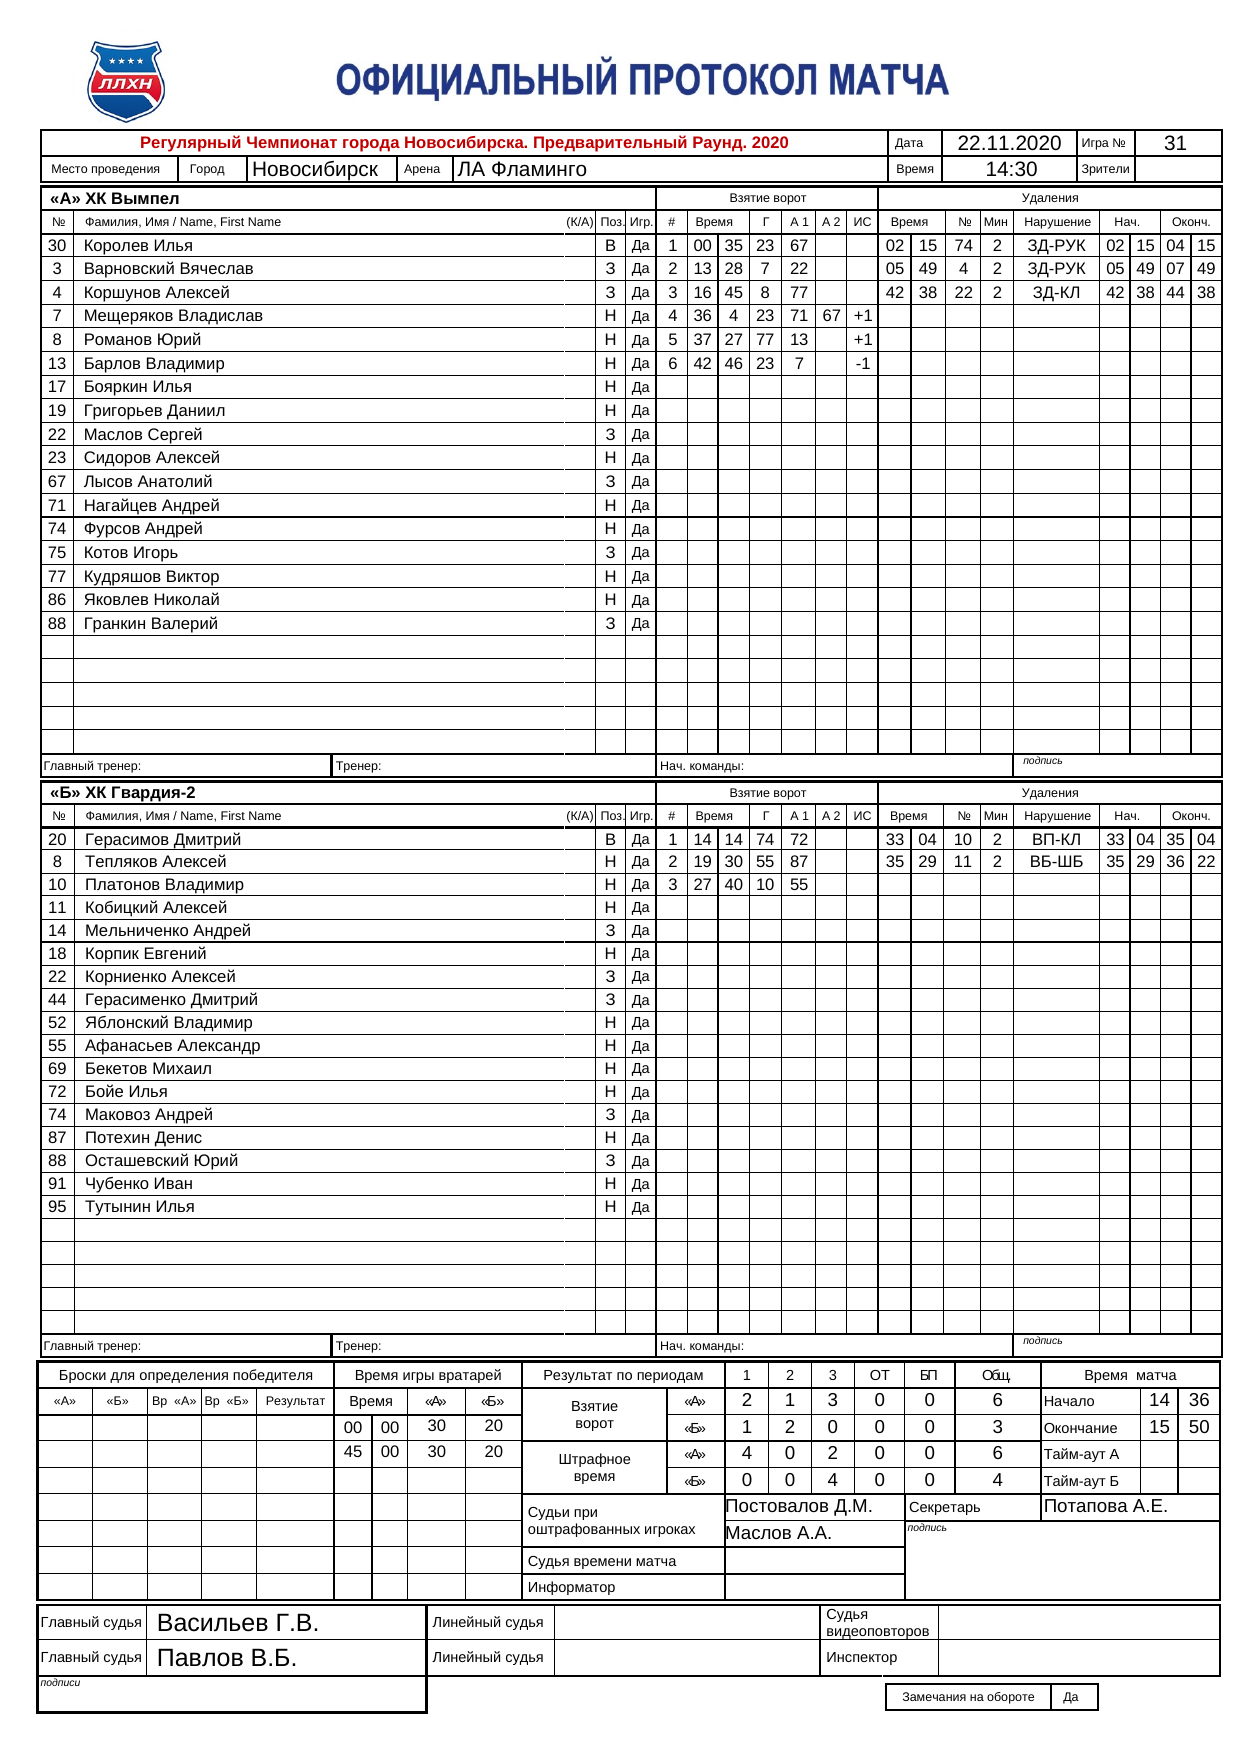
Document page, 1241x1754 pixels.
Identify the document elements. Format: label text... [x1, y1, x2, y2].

table_cell [1131, 305, 1160, 327]
table_cell [912, 1104, 943, 1126]
table_cell [1192, 352, 1221, 374]
table_cell +1 [847, 305, 877, 327]
table_cell Бекетов Михаил [75, 1058, 564, 1079]
table_cell [816, 541, 846, 564]
table_cell [93, 1521, 147, 1546]
table_cell [847, 1058, 877, 1079]
table_cell [816, 730, 846, 753]
table_cell [782, 423, 815, 445]
table_cell [719, 446, 749, 469]
table_cell [782, 1104, 815, 1126]
table_cell [565, 874, 595, 895]
table_cell [657, 966, 687, 987]
table_cell [719, 966, 749, 987]
table_cell Нач. [1100, 805, 1160, 826]
table_cell Маслов А.А. [726, 1521, 904, 1546]
table_cell [816, 659, 846, 682]
table_cell [719, 612, 749, 634]
table_cell [750, 730, 781, 753]
table_cell «А» [39, 1389, 92, 1413]
table_cell Новосибирск [248, 157, 396, 181]
table_cell [596, 1219, 625, 1241]
table_cell [688, 565, 717, 587]
table_cell [719, 1288, 749, 1310]
table_cell [335, 1547, 371, 1573]
table_cell [912, 1265, 943, 1287]
table_cell (К/А) [565, 211, 595, 233]
table_cell [1100, 1196, 1129, 1218]
table_cell 13 [42, 352, 73, 374]
table_cell Да [626, 612, 655, 634]
table_cell № [946, 211, 980, 233]
table_cell [1014, 1242, 1099, 1264]
table_cell Королев Илья [74, 235, 564, 256]
table_cell Н [596, 446, 625, 469]
table_cell [1131, 612, 1160, 634]
table_cell Да [626, 1196, 655, 1218]
table_cell [847, 874, 877, 895]
table_cell 15 [912, 235, 945, 256]
table_cell 69 [42, 1058, 74, 1079]
table_header ОТ [855, 1363, 904, 1387]
table_cell [879, 328, 910, 351]
table_cell Н [596, 399, 625, 422]
table_cell [75, 1219, 564, 1241]
table_cell [816, 1104, 846, 1126]
table_cell 22 [782, 257, 815, 280]
table_cell Вр «Б» [202, 1389, 256, 1413]
table_cell Маковоз Андрей [75, 1104, 564, 1126]
table_cell З [596, 470, 625, 493]
table_cell 3 [657, 874, 687, 895]
table_cell [1100, 565, 1129, 587]
table_cell [42, 659, 73, 682]
table_cell З [596, 423, 625, 445]
table_cell [1161, 943, 1190, 964]
table_cell [626, 636, 655, 658]
table_cell [74, 707, 564, 729]
table_cell [719, 1311, 749, 1333]
table_cell [257, 1547, 333, 1573]
table_cell [981, 1058, 1013, 1079]
table_cell [565, 1173, 595, 1195]
table_cell Да [626, 446, 655, 469]
table_cell [912, 376, 945, 398]
table_cell Вр «А» [148, 1389, 201, 1413]
table_cell [657, 518, 687, 540]
table_cell [879, 1196, 910, 1218]
table_cell [879, 565, 910, 587]
table_cell [879, 920, 910, 941]
table_cell [335, 1521, 371, 1546]
table_cell [912, 1035, 943, 1057]
table_cell [1100, 494, 1129, 516]
table_cell 71 [782, 305, 815, 327]
table_cell [750, 446, 781, 469]
table_cell [1161, 494, 1190, 516]
table_cell Штрафное время [523, 1442, 666, 1493]
table_cell [373, 1574, 407, 1599]
table_cell [1192, 328, 1221, 351]
table_cell [565, 1104, 595, 1126]
table_cell Н [596, 518, 625, 540]
table_cell [981, 541, 1013, 564]
table_cell [1014, 730, 1099, 753]
table_cell [816, 1173, 846, 1195]
table_cell [981, 683, 1013, 706]
table_cell [1192, 1173, 1221, 1195]
table_cell [565, 235, 595, 256]
table_cell [912, 636, 945, 658]
table_cell Н [596, 896, 625, 918]
table_cell [466, 1547, 521, 1573]
table_cell [946, 659, 980, 682]
table_cell [75, 1288, 564, 1310]
table_header Регулярный Чемпионат города Новосибирска. Предварительный Раунд. 2020 [42, 131, 887, 155]
table_cell [596, 636, 625, 658]
table_cell [565, 1242, 595, 1264]
table_cell [565, 730, 595, 753]
table_cell 00 [373, 1441, 407, 1467]
table_cell [912, 874, 943, 895]
table_cell Место проведения [42, 157, 177, 181]
table_cell [1100, 305, 1129, 327]
table_cell [1161, 588, 1190, 611]
table_cell 0 [905, 1415, 954, 1440]
table_cell [879, 1242, 910, 1264]
table_cell [944, 1242, 980, 1264]
table_cell [688, 1035, 717, 1057]
table_cell Да [626, 281, 655, 303]
table_cell [565, 305, 595, 327]
table_cell [565, 281, 595, 303]
table_cell Н [596, 588, 625, 611]
table_cell [1014, 874, 1099, 895]
table_cell [944, 1081, 980, 1103]
table_cell [912, 1219, 943, 1241]
table_cell Н [596, 850, 625, 872]
table_cell [1100, 328, 1129, 351]
table_cell [565, 423, 595, 445]
table_cell [1014, 943, 1099, 964]
table_cell 45 [335, 1441, 371, 1467]
table_cell [1100, 1012, 1129, 1033]
table_cell [750, 565, 781, 587]
table_cell [1100, 1265, 1129, 1287]
table_cell [1100, 588, 1129, 611]
table_header Удаления [879, 783, 1221, 803]
table_cell [1100, 730, 1129, 753]
table_cell [1192, 943, 1221, 964]
table_cell 27 [688, 874, 717, 895]
table_cell [782, 1150, 815, 1172]
table_cell [750, 943, 781, 964]
table_cell [750, 1150, 781, 1172]
table_cell Мин [981, 211, 1013, 233]
table_cell 0 [905, 1468, 954, 1493]
table_cell [466, 1521, 521, 1546]
table_cell Город [179, 157, 246, 181]
table_cell [657, 470, 687, 493]
table_cell Секретарь [906, 1495, 1040, 1520]
table_cell [816, 1127, 846, 1149]
table_cell [816, 966, 846, 987]
table_cell [939, 1640, 1219, 1675]
table_cell [719, 376, 749, 398]
table_cell Мещеряков Владислав [74, 305, 564, 327]
table_cell [719, 518, 749, 540]
table_cell [1192, 305, 1221, 327]
table_cell 10 [42, 874, 74, 895]
table_cell [1131, 565, 1160, 587]
table_cell [626, 659, 655, 682]
table_cell 4 [42, 281, 73, 303]
table_cell Н [596, 1127, 625, 1149]
table_cell [944, 1012, 980, 1033]
table_cell [981, 1035, 1013, 1057]
table_cell [1161, 874, 1190, 895]
table_header Броски для определения победителя [39, 1363, 333, 1387]
table_cell [688, 1104, 717, 1126]
table_cell [750, 1265, 781, 1287]
table_cell [750, 588, 781, 611]
table_cell [565, 588, 595, 611]
table_cell 04 [1161, 235, 1190, 256]
table_cell [1014, 305, 1099, 327]
table_cell [1014, 1127, 1099, 1149]
table_cell [657, 1150, 687, 1172]
table_cell [688, 1150, 717, 1172]
table_cell «Б» [668, 1468, 724, 1493]
table_cell [782, 494, 815, 516]
table_cell [688, 494, 717, 516]
table_cell [981, 1173, 1013, 1195]
table_cell 04 [1192, 829, 1221, 849]
table_cell Бояркин Илья [74, 376, 564, 398]
table_cell [981, 874, 1013, 895]
table_cell 6 [956, 1442, 1040, 1467]
table_header «А» ХК Вымпел [42, 188, 655, 209]
table_cell 35 [1100, 850, 1129, 872]
table_cell 3 [956, 1415, 1040, 1440]
table_cell [719, 1127, 749, 1149]
table_cell [879, 1058, 910, 1079]
table_cell [93, 1494, 147, 1520]
table_cell [912, 446, 945, 469]
table_cell [719, 541, 749, 564]
table_cell [1014, 1265, 1099, 1287]
table_cell 1 [726, 1415, 768, 1440]
table_cell Линейный судья [428, 1640, 554, 1675]
table_cell [879, 494, 910, 516]
table_cell [847, 850, 877, 872]
table_cell [879, 470, 910, 493]
table_cell 14:30 [943, 157, 1076, 181]
table_cell [657, 707, 687, 729]
table_cell [657, 588, 687, 611]
table_cell [1192, 494, 1221, 516]
table_cell Да [626, 1081, 655, 1103]
table_cell [847, 659, 877, 682]
table_cell [1131, 1150, 1160, 1172]
table_cell [750, 423, 781, 445]
table_cell [1100, 1242, 1129, 1264]
table_cell [816, 446, 846, 469]
table_cell [816, 850, 846, 872]
table_cell [596, 707, 625, 729]
table_cell [750, 399, 781, 422]
table_cell [847, 989, 877, 1011]
table_cell [596, 730, 625, 753]
table_cell [1014, 423, 1099, 445]
table_cell 4 [726, 1442, 768, 1467]
table_cell Лысов Анатолий [74, 470, 564, 493]
table_cell 88 [42, 612, 73, 634]
table_cell [1192, 707, 1221, 729]
table_cell [1161, 612, 1190, 634]
table_cell [750, 707, 781, 729]
table_cell [1014, 1150, 1099, 1172]
table_cell [879, 1150, 910, 1172]
table_cell [688, 683, 717, 706]
table_cell [657, 446, 687, 469]
table_cell З [596, 920, 625, 941]
table_cell [688, 636, 717, 658]
table_cell [565, 399, 595, 422]
table_cell [782, 943, 815, 964]
table_cell «А» [408, 1389, 465, 1413]
table_cell [1131, 328, 1160, 351]
table_cell [782, 612, 815, 634]
table_cell [688, 1058, 717, 1079]
table_cell [816, 235, 846, 256]
table_cell [912, 518, 945, 540]
table_cell подпись [1014, 1335, 1221, 1356]
table_cell [782, 1127, 815, 1149]
table_cell [657, 1265, 687, 1287]
table_cell [719, 896, 749, 918]
table_header Время матча [1042, 1363, 1219, 1387]
table_cell [750, 518, 781, 540]
table_cell Да [626, 541, 655, 564]
table_cell [596, 1311, 625, 1333]
table_cell Время [879, 805, 943, 826]
table_cell [719, 1058, 749, 1079]
table_cell [782, 707, 815, 729]
table_cell [1100, 518, 1129, 540]
table_cell Н [596, 1081, 625, 1103]
table_cell 00 [688, 235, 717, 256]
table_cell -1 [847, 352, 877, 374]
table_cell 2 [657, 257, 687, 280]
table_cell [688, 399, 717, 422]
table_cell 23 [750, 235, 781, 256]
table_cell 88 [42, 1150, 74, 1172]
table_cell [912, 541, 945, 564]
table_cell [816, 399, 846, 422]
table_cell А 2 [816, 211, 846, 233]
table_cell [1141, 1441, 1177, 1467]
table_cell [879, 1311, 910, 1333]
table_cell [719, 1173, 749, 1195]
table_cell Да [626, 1150, 655, 1172]
table_cell [565, 446, 595, 469]
table_cell № [944, 805, 980, 826]
table_cell [879, 1104, 910, 1126]
table_cell Судья видеоповторов [821, 1606, 938, 1639]
table_cell [847, 1035, 877, 1057]
table_cell Н [596, 1058, 625, 1079]
table_cell [1014, 541, 1099, 564]
table_cell 0 [905, 1389, 954, 1413]
table_cell 17 [42, 376, 73, 398]
table_header Взятие ворот [657, 188, 877, 209]
table_cell «А» [668, 1442, 724, 1467]
table_cell 7 [782, 352, 815, 374]
table_cell [1131, 518, 1160, 540]
table_cell 7 [750, 257, 781, 280]
table_cell [946, 730, 980, 753]
table_cell [1100, 1127, 1129, 1149]
table_cell [257, 1441, 333, 1467]
table_cell [1192, 1265, 1221, 1287]
table_cell Да [626, 235, 655, 256]
table_cell [1100, 1150, 1129, 1172]
table_cell Маслов Сергей [74, 423, 564, 445]
table_cell [257, 1468, 333, 1493]
table_cell [782, 1012, 815, 1033]
table_cell [1161, 730, 1190, 753]
table_cell Линейный судья [428, 1606, 554, 1639]
table_cell Котов Игорь [74, 541, 564, 564]
table_cell [565, 1058, 595, 1079]
table_cell [981, 328, 1013, 351]
table_cell [1100, 1219, 1129, 1241]
table_cell 67 [782, 235, 815, 256]
table_cell 2 [981, 281, 1013, 303]
table_cell [565, 470, 595, 493]
table_cell Постовалов Д.М. [726, 1495, 904, 1520]
table_cell [688, 470, 717, 493]
table_cell [688, 518, 717, 540]
table_cell [946, 352, 980, 374]
table_cell 0 [905, 1442, 954, 1467]
table_cell [912, 328, 945, 351]
table_cell [1100, 423, 1129, 445]
table_cell [626, 683, 655, 706]
table_cell Бойе Илья [75, 1081, 564, 1103]
table_cell [1014, 565, 1099, 587]
table_cell [1131, 470, 1160, 493]
table_cell [879, 966, 910, 987]
table_cell Информатор [523, 1575, 724, 1599]
table_cell [847, 1242, 877, 1264]
table_cell З [596, 281, 625, 303]
table_cell [946, 636, 980, 658]
table_cell [1100, 541, 1129, 564]
table_cell [657, 1311, 687, 1333]
table_cell Н [596, 1035, 625, 1057]
table_header Замечания на обороте [887, 1685, 1050, 1709]
table_cell Чубенко Иван [75, 1173, 564, 1195]
table_cell 3 [42, 257, 73, 280]
table_cell Да [626, 1173, 655, 1195]
table_cell [782, 659, 815, 682]
table_cell [1100, 1104, 1129, 1126]
table_cell [1161, 1265, 1190, 1287]
table_cell [981, 494, 1013, 516]
table_cell [719, 1012, 749, 1033]
table_cell [719, 1150, 749, 1172]
table_cell Да [626, 1127, 655, 1149]
table_cell [202, 1574, 256, 1599]
table_cell [39, 1494, 92, 1520]
table_cell Тайм-аут А [1042, 1441, 1140, 1467]
table_cell [1131, 989, 1160, 1011]
table_cell [1192, 1311, 1221, 1333]
table_cell [782, 376, 815, 398]
table_cell [626, 1265, 655, 1287]
table_cell [816, 1265, 846, 1287]
table_cell [883, 1677, 1220, 1681]
table_cell ЗД-РУК [1014, 257, 1099, 280]
table_cell [750, 966, 781, 987]
table_cell [1100, 636, 1129, 658]
table_cell [782, 399, 815, 422]
table_cell [879, 1127, 910, 1149]
table_cell 35 [719, 235, 749, 256]
table_header Время игры вратарей [335, 1363, 521, 1387]
table_cell Н [596, 874, 625, 895]
table_cell [879, 730, 910, 753]
table_cell 13 [688, 257, 717, 280]
table_cell [565, 989, 595, 1011]
table_header 22.11.2020 [943, 131, 1076, 155]
table_cell 0 [769, 1442, 811, 1467]
table_cell [750, 1242, 781, 1264]
table_cell [847, 1265, 877, 1287]
table_cell [1192, 683, 1221, 706]
table_cell [1192, 1127, 1221, 1149]
table_cell [373, 1547, 407, 1573]
table_cell [944, 1058, 980, 1079]
table_cell [847, 1081, 877, 1103]
table_cell [1014, 612, 1099, 634]
table_cell [657, 423, 687, 445]
table_cell 49 [1131, 257, 1160, 280]
table_cell [1161, 1081, 1190, 1103]
table_cell [1131, 1242, 1160, 1264]
table_cell [565, 896, 595, 918]
table_cell Да [626, 850, 655, 872]
table_cell [1192, 1058, 1221, 1079]
table_cell 49 [1192, 257, 1221, 280]
table_cell 04 [912, 829, 943, 849]
table_cell [1014, 1058, 1099, 1079]
table_cell [912, 1288, 943, 1310]
table_cell Н [596, 943, 625, 964]
table_cell [75, 1311, 564, 1333]
table_cell [42, 1288, 74, 1310]
table_cell [408, 1494, 465, 1520]
table_cell [688, 1265, 717, 1287]
table_cell 74 [42, 518, 73, 540]
table_cell [1131, 1196, 1160, 1218]
table_cell [1161, 1150, 1190, 1172]
table_cell [719, 1265, 749, 1287]
table_cell З [596, 257, 625, 280]
table_cell 36 [1179, 1389, 1219, 1413]
table_cell [657, 1058, 687, 1079]
table_cell [719, 943, 749, 964]
table_cell [847, 1288, 877, 1310]
table_cell [1014, 470, 1099, 493]
table_cell 1 [769, 1389, 811, 1413]
table_cell [1131, 1219, 1160, 1241]
table_cell [946, 446, 980, 469]
table_cell [879, 683, 910, 706]
table_cell [596, 1242, 625, 1264]
table_cell [750, 920, 781, 941]
table_cell Яковлев Николай [74, 588, 564, 611]
table_cell [750, 1104, 781, 1126]
table_cell 11 [42, 896, 74, 918]
table_cell [565, 1219, 595, 1241]
table_cell 2 [981, 829, 1013, 849]
table_cell Осташевский Юрий [75, 1150, 564, 1172]
table_cell [981, 352, 1013, 374]
table_cell [1161, 966, 1190, 987]
table_cell [42, 683, 73, 706]
table_cell Взятие ворот [523, 1389, 666, 1440]
table_cell [879, 588, 910, 611]
table_cell [1131, 730, 1160, 753]
table_cell [657, 896, 687, 918]
table_cell [626, 1219, 655, 1241]
table_cell 13 [782, 328, 815, 351]
table_cell 46 [719, 352, 749, 374]
table_cell [981, 1012, 1013, 1033]
table_cell [1131, 494, 1160, 516]
table_cell [1014, 707, 1099, 729]
table_cell [719, 707, 749, 729]
table_cell [688, 896, 717, 918]
table_cell Фамилия, Имя / Name, First Name [75, 805, 565, 826]
table_cell Да [626, 423, 655, 445]
table_cell [93, 1547, 147, 1573]
table_cell № [42, 211, 73, 233]
table_cell [879, 1012, 910, 1033]
table_cell [565, 1265, 595, 1287]
table_cell Н [596, 1173, 625, 1195]
table_cell Тепляков Алексей [75, 850, 564, 872]
table_cell ВП-КЛ [1014, 829, 1099, 849]
table_cell [42, 707, 73, 729]
table_cell [1014, 352, 1099, 374]
table_cell 23 [750, 352, 781, 374]
table_cell [1192, 920, 1221, 941]
table_cell [565, 1081, 595, 1103]
table_cell [42, 636, 73, 658]
table_cell [750, 1288, 781, 1310]
table_cell [944, 1219, 980, 1241]
table_cell [782, 1265, 815, 1287]
table_cell [1192, 1219, 1221, 1241]
table_cell [944, 896, 980, 918]
table_cell [782, 446, 815, 469]
table_cell 23 [42, 446, 73, 469]
table_cell [750, 989, 781, 1011]
table_cell [1131, 896, 1160, 918]
table_cell [719, 1219, 749, 1241]
table_cell [847, 235, 877, 256]
table_cell [657, 1127, 687, 1149]
table_cell ЛА Фламинго [454, 157, 887, 181]
table_cell [408, 1574, 465, 1599]
table_cell № [42, 805, 74, 826]
table_cell [879, 1173, 910, 1195]
table_cell [816, 565, 846, 587]
table_cell [750, 1127, 781, 1149]
table_cell [1014, 1173, 1099, 1195]
table_cell [1192, 565, 1221, 587]
table_cell [981, 1081, 1013, 1103]
table_cell [726, 1548, 904, 1573]
table_cell [946, 588, 980, 611]
table_cell [946, 399, 980, 422]
table_cell 30 [719, 850, 749, 872]
table_cell [1131, 588, 1160, 611]
table_cell [981, 636, 1013, 658]
table_cell 2 [769, 1415, 811, 1440]
table_cell [944, 1173, 980, 1195]
table_cell [782, 1196, 815, 1218]
table_cell [1161, 352, 1190, 374]
table_cell [373, 1494, 407, 1520]
table_cell Нач. команды: [657, 755, 1012, 776]
table_cell [946, 376, 980, 398]
table_cell З [596, 1104, 625, 1126]
table_cell [1131, 636, 1160, 658]
table_cell # [657, 211, 687, 233]
table_cell [657, 1173, 687, 1195]
table_cell 71 [42, 494, 73, 516]
table_cell 04 [1131, 829, 1160, 849]
table_cell [981, 1196, 1013, 1218]
table_cell [148, 1416, 201, 1440]
table_cell «А» [668, 1389, 724, 1413]
table_cell [946, 565, 980, 587]
table_cell [981, 989, 1013, 1011]
table_cell Главный тренер: [42, 755, 330, 776]
table_cell [946, 518, 980, 540]
table_cell [946, 494, 980, 516]
table_cell 30 [408, 1416, 465, 1440]
table_cell [1192, 470, 1221, 493]
table_cell [816, 1150, 846, 1172]
table_cell [847, 636, 877, 658]
table_cell Барлов Владимир [74, 352, 564, 374]
table_cell [1100, 966, 1129, 987]
table_cell [981, 470, 1013, 493]
table_cell 35 [879, 850, 910, 872]
table_cell [657, 989, 687, 1011]
table_cell 42 [688, 352, 717, 374]
table_cell [912, 943, 943, 964]
table_cell [688, 1288, 717, 1310]
table_cell [944, 874, 980, 895]
table_cell [1161, 1196, 1190, 1218]
table_cell Да [626, 1012, 655, 1033]
table_cell [408, 1547, 465, 1573]
table_cell [946, 707, 980, 729]
table_cell Герасименко Дмитрий [75, 989, 564, 1011]
table_cell [847, 1104, 877, 1126]
table_cell [626, 707, 655, 729]
table_cell Тайм-аут Б [1042, 1468, 1140, 1493]
table_cell 00 [335, 1416, 371, 1440]
table_cell [847, 588, 877, 611]
table_cell 27 [719, 328, 749, 351]
table_cell [1131, 683, 1160, 706]
table_cell 2 [812, 1442, 854, 1467]
table_cell [946, 683, 980, 706]
table_cell [1131, 1265, 1160, 1287]
table_cell З [596, 989, 625, 1011]
table_cell [1014, 659, 1099, 682]
table_cell [1014, 1219, 1099, 1241]
table_cell [39, 1521, 92, 1546]
table_cell [688, 989, 717, 1011]
table_cell 2 [657, 850, 687, 872]
table_cell Время [688, 805, 749, 826]
table_cell Нарушение [1014, 805, 1099, 826]
table_cell 5 [657, 328, 687, 351]
table_cell [816, 1035, 846, 1057]
table_cell [657, 1196, 687, 1218]
table_cell Да [626, 565, 655, 587]
table_cell [750, 1035, 781, 1057]
table_cell Да [626, 257, 655, 280]
table_cell [750, 1081, 781, 1103]
table_cell [750, 683, 781, 706]
table_cell З [596, 966, 625, 987]
table_cell [750, 1058, 781, 1079]
table_cell 40 [719, 874, 749, 895]
table_cell [688, 1012, 717, 1033]
table_cell [912, 494, 945, 516]
table_cell [74, 683, 564, 706]
table_cell 29 [912, 850, 943, 872]
table_cell Варновский Вячеслав [74, 257, 564, 280]
table_cell [565, 565, 595, 587]
table_cell [1161, 541, 1190, 564]
table_cell 91 [42, 1173, 74, 1195]
table_cell [1131, 943, 1160, 964]
table_cell [1131, 352, 1160, 374]
table_cell [912, 399, 945, 422]
table_cell [1100, 470, 1129, 493]
table_cell [1100, 612, 1129, 634]
table_cell [879, 352, 910, 374]
table_cell [688, 707, 717, 729]
table_cell [750, 896, 781, 918]
table_cell [1161, 659, 1190, 682]
table_cell [1014, 446, 1099, 469]
table_cell Да [626, 966, 655, 987]
table_cell 14 [688, 829, 717, 849]
table_cell 33 [879, 829, 910, 849]
table_cell [719, 920, 749, 941]
table_cell 1 [657, 235, 687, 256]
table_cell Герасимов Дмитрий [75, 829, 564, 849]
table_cell [657, 494, 687, 516]
table_cell [847, 1150, 877, 1172]
table_cell [1131, 1104, 1160, 1126]
table_cell [42, 1311, 74, 1333]
table_cell [39, 1547, 92, 1573]
table_cell [750, 1311, 781, 1333]
table_cell Нач. команды: [657, 1335, 1012, 1356]
table_cell [1014, 966, 1099, 987]
table_cell Н [596, 352, 625, 374]
table_cell [981, 399, 1013, 422]
table_cell [847, 1173, 877, 1195]
table_cell [879, 636, 910, 658]
table_cell [847, 1012, 877, 1033]
table_cell 35 [1161, 829, 1190, 849]
table_cell [847, 257, 877, 280]
table_cell 77 [782, 281, 815, 303]
table_cell [1100, 683, 1129, 706]
table_cell [1192, 612, 1221, 634]
table_cell 36 [688, 305, 717, 327]
table_cell Н [596, 328, 625, 351]
table_cell Г [750, 211, 781, 233]
table_cell Да [626, 943, 655, 964]
table_cell З [596, 1150, 625, 1172]
table_cell [981, 1288, 1013, 1310]
table_cell 45 [719, 281, 749, 303]
table_cell Н [596, 1196, 625, 1218]
table_cell Нарушение [1014, 211, 1099, 233]
table_cell [1100, 874, 1129, 895]
table_cell Главный судья [39, 1640, 146, 1675]
table_cell [1131, 446, 1160, 469]
table_cell [912, 352, 945, 374]
table_cell 30 [42, 235, 73, 256]
table_cell [1014, 1196, 1099, 1218]
table_cell [688, 1127, 717, 1149]
table_cell [912, 565, 945, 587]
table_cell [657, 399, 687, 422]
table_cell [912, 966, 943, 987]
table_cell [782, 989, 815, 1011]
table_cell [981, 659, 1013, 682]
table_cell [750, 1196, 781, 1218]
table_cell [816, 518, 846, 540]
table_cell Главный тренер: [42, 1335, 330, 1356]
table_cell [657, 612, 687, 634]
table_cell Да [626, 376, 655, 398]
table_cell Мельниченко Андрей [75, 920, 564, 941]
table_header Удаления [879, 188, 1221, 209]
table_cell [565, 612, 595, 634]
table_cell [782, 588, 815, 611]
table_cell [816, 829, 846, 849]
table_cell [719, 636, 749, 658]
table_cell [816, 636, 846, 658]
table_cell [719, 423, 749, 445]
table_cell [719, 494, 749, 516]
table_cell [1100, 659, 1129, 682]
table_cell [912, 1173, 943, 1195]
table_cell [944, 1288, 980, 1310]
table_cell [1192, 376, 1221, 398]
table_cell 0 [812, 1415, 854, 1440]
table_cell [981, 1219, 1013, 1241]
table_cell [565, 494, 595, 516]
table_cell Кобицкий Алексей [75, 896, 564, 918]
table_cell [626, 730, 655, 753]
table_cell [202, 1494, 256, 1520]
table_cell [912, 470, 945, 493]
table_cell [428, 1677, 882, 1711]
table_cell [944, 920, 980, 941]
table_cell Инспектор [821, 1640, 938, 1675]
table_cell [912, 659, 945, 682]
table_cell [1161, 305, 1190, 327]
table_cell [657, 1035, 687, 1057]
table_cell подпись [1014, 755, 1221, 776]
table_cell Тутынин Илья [75, 1196, 564, 1218]
table_cell [879, 707, 910, 729]
table_cell Зрители [1078, 157, 1134, 181]
table_cell 22 [42, 423, 73, 445]
table_cell Время [335, 1389, 407, 1413]
table_cell [1131, 423, 1160, 445]
table_cell 38 [1192, 281, 1221, 303]
table_cell Тренер: [333, 1335, 655, 1356]
table_cell [565, 1012, 595, 1033]
table_cell [816, 470, 846, 493]
table_cell [816, 1196, 846, 1218]
table_cell Григорьев Даниил [74, 399, 564, 422]
table_cell [202, 1547, 256, 1573]
table_cell [555, 1640, 819, 1675]
table_cell [466, 1468, 521, 1493]
table_cell [565, 1127, 595, 1149]
table_cell [912, 989, 943, 1011]
table_cell [719, 1196, 749, 1218]
table_cell [816, 1288, 846, 1310]
table_cell [981, 1265, 1013, 1287]
table_cell [944, 1127, 980, 1149]
table_cell 72 [782, 829, 815, 849]
table_cell [1161, 683, 1190, 706]
table_cell [1131, 1173, 1160, 1195]
table_cell [719, 989, 749, 1011]
table_cell [912, 1058, 943, 1079]
table_cell [847, 1127, 877, 1149]
table_cell [75, 1242, 564, 1264]
table_cell [657, 659, 687, 682]
table_cell [1131, 376, 1160, 398]
table_cell [981, 707, 1013, 729]
table_cell [782, 966, 815, 987]
table_cell [1161, 1104, 1190, 1126]
table_cell Игр. [626, 805, 655, 826]
table_cell 50 [1179, 1415, 1219, 1440]
table_cell [981, 565, 1013, 587]
table_cell [1161, 1012, 1190, 1033]
table_cell [1161, 1288, 1190, 1310]
table_cell [782, 1081, 815, 1103]
table_cell [1179, 1441, 1219, 1467]
table_cell 20 [466, 1441, 521, 1467]
table_cell 87 [782, 850, 815, 872]
table_cell [688, 1242, 717, 1264]
table_cell [688, 1081, 717, 1103]
table_cell [1192, 1242, 1221, 1264]
table_cell 15 [1141, 1415, 1177, 1440]
table_cell [719, 470, 749, 493]
table_cell Да [626, 305, 655, 327]
table_cell Н [596, 494, 625, 516]
table_cell [912, 1311, 943, 1333]
table_cell Да [626, 518, 655, 540]
table_cell 15 [1131, 235, 1160, 256]
table_cell [847, 829, 877, 849]
table_cell [565, 636, 595, 658]
table_cell [847, 281, 877, 303]
table_cell [939, 1606, 1219, 1639]
table_cell [688, 1173, 717, 1195]
table_cell [750, 612, 781, 634]
table_cell [1014, 1104, 1099, 1126]
table_cell [847, 1219, 877, 1241]
table_cell 20 [466, 1416, 521, 1440]
table_cell [782, 1311, 815, 1333]
table_cell [657, 920, 687, 941]
table_cell [719, 1104, 749, 1126]
table_cell «Б» [668, 1415, 724, 1440]
table_cell 28 [719, 257, 749, 280]
table_cell [879, 446, 910, 469]
table_cell 14 [719, 829, 749, 849]
table_cell 55 [42, 1035, 74, 1057]
table_cell [1161, 376, 1190, 398]
table_cell [726, 1575, 904, 1599]
table_cell [981, 588, 1013, 611]
table_cell [657, 1288, 687, 1310]
table_cell [1100, 446, 1129, 469]
table_header Взятие ворот [657, 783, 877, 803]
table_cell 2 [981, 257, 1013, 280]
table_cell [565, 943, 595, 964]
table_cell [912, 896, 943, 918]
table_cell 74 [42, 1104, 74, 1126]
table_cell [408, 1468, 465, 1493]
table_cell [657, 1104, 687, 1126]
table_cell [782, 565, 815, 587]
table_cell [93, 1416, 147, 1440]
table_cell [946, 470, 980, 493]
table_cell 30 [408, 1441, 465, 1467]
table_cell 38 [1131, 281, 1160, 303]
table_cell 86 [42, 588, 73, 611]
table_header БП [905, 1363, 954, 1387]
table_cell [750, 470, 781, 493]
table_cell [1161, 1311, 1190, 1333]
table_cell [408, 1521, 465, 1546]
table_cell [1161, 1127, 1190, 1149]
table_cell [1192, 588, 1221, 611]
table_cell [565, 1196, 595, 1218]
table_cell Да [626, 829, 655, 849]
table_cell [981, 1104, 1013, 1126]
table_cell [782, 920, 815, 941]
table_cell Афанасьев Александр [75, 1035, 564, 1057]
table_cell [879, 874, 910, 895]
table_cell [1100, 352, 1129, 374]
table_cell [688, 1219, 717, 1241]
table_cell [1192, 896, 1221, 918]
table_cell [1161, 1219, 1190, 1241]
table_cell [1131, 1081, 1160, 1103]
table_cell Потапова А.Е. [1042, 1495, 1219, 1520]
table_cell [596, 659, 625, 682]
table_cell [946, 328, 980, 351]
table_cell [847, 920, 877, 941]
table_cell [1131, 966, 1160, 987]
table_cell [202, 1521, 256, 1546]
table_cell [1100, 943, 1129, 964]
table_cell 14 [42, 920, 74, 941]
table_cell А 1 [782, 805, 815, 826]
table_cell [1100, 399, 1129, 422]
table_cell [1161, 1173, 1190, 1195]
table_cell [688, 376, 717, 398]
table_cell [816, 683, 846, 706]
table_cell [782, 1288, 815, 1310]
table_cell Да [626, 494, 655, 516]
table_cell 07 [1161, 257, 1190, 280]
table_cell [148, 1547, 201, 1573]
table_cell [1141, 1468, 1177, 1493]
table_cell [688, 920, 717, 941]
table_cell [847, 943, 877, 964]
table_cell [879, 399, 910, 422]
table_cell Платонов Владимир [75, 874, 564, 895]
table_cell [1161, 989, 1190, 1011]
table_cell Арена [398, 157, 452, 181]
table_cell [816, 874, 846, 895]
table_cell [373, 1521, 407, 1546]
table_cell [1161, 446, 1190, 469]
table_cell [782, 1219, 815, 1241]
table_cell [1161, 1242, 1190, 1264]
table_cell [565, 1288, 595, 1310]
table_cell Судьи при оштрафованных игроках [523, 1495, 724, 1546]
table_cell [688, 446, 717, 469]
table_cell [657, 1012, 687, 1033]
table_cell 18 [42, 943, 74, 964]
table_cell [1014, 518, 1099, 540]
table_cell [555, 1606, 819, 1639]
table_cell [847, 565, 877, 587]
table_cell [1131, 1311, 1160, 1333]
table_cell [1100, 896, 1129, 918]
table_cell [879, 1219, 910, 1241]
table_cell [335, 1468, 371, 1493]
table_cell [1192, 518, 1221, 540]
table_cell [750, 636, 781, 658]
table_cell [719, 399, 749, 422]
table_cell [1014, 1311, 1099, 1333]
table_cell [1161, 1035, 1190, 1057]
table_cell 38 [912, 281, 945, 303]
table_cell [1014, 1081, 1099, 1103]
table_cell [1192, 1196, 1221, 1218]
table_cell [1131, 874, 1160, 895]
table_cell [688, 659, 717, 682]
table_cell [912, 1242, 943, 1264]
table_cell [466, 1494, 521, 1520]
table_cell [688, 1311, 717, 1333]
table_cell [847, 376, 877, 398]
table_cell [816, 896, 846, 918]
table_cell Н [596, 376, 625, 398]
table_cell [74, 636, 564, 658]
table_cell 52 [42, 1012, 74, 1033]
table_cell [946, 612, 980, 634]
table_cell 05 [879, 257, 910, 280]
table_cell 19 [688, 850, 717, 872]
table_cell В [596, 235, 625, 256]
table_cell [981, 1311, 1013, 1333]
table_cell [202, 1416, 256, 1440]
table_cell [39, 1416, 92, 1440]
table_cell 95 [42, 1196, 74, 1218]
table_cell [912, 305, 945, 327]
table_cell 02 [879, 235, 910, 256]
table_cell [879, 541, 910, 564]
table_cell З [596, 541, 625, 564]
table_cell [1192, 1104, 1221, 1126]
table_cell Нагайцев Андрей [74, 494, 564, 516]
table_cell [1131, 1127, 1160, 1149]
table_cell [879, 989, 910, 1011]
table_cell 7 [42, 305, 73, 327]
table_cell Да [626, 896, 655, 918]
table_cell [981, 612, 1013, 634]
table_cell [912, 730, 945, 753]
table_cell 20 [42, 829, 74, 849]
table_header «Б» ХК Гвардия-2 [42, 783, 655, 803]
table_cell [847, 707, 877, 729]
table_cell [1100, 1288, 1129, 1310]
table_cell [1161, 636, 1190, 658]
table_cell З [596, 612, 625, 634]
table_cell 15 [1192, 235, 1221, 256]
picture [5, 28, 1179, 129]
table_cell [750, 541, 781, 564]
table_cell 67 [816, 305, 846, 327]
table_cell Корниенко Алексей [75, 966, 564, 987]
table_cell 77 [750, 328, 781, 351]
table_cell [782, 1035, 815, 1057]
table_cell 74 [750, 829, 781, 849]
table_cell Нач. [1100, 211, 1160, 233]
table_cell [981, 423, 1013, 445]
table_cell [565, 352, 595, 374]
table_cell [565, 541, 595, 564]
table_cell [981, 920, 1013, 941]
table_cell [944, 943, 980, 964]
table_cell 55 [782, 874, 815, 895]
table_cell [1161, 518, 1190, 540]
table_cell [1161, 896, 1190, 918]
table_cell [847, 896, 877, 918]
table_cell [847, 612, 877, 634]
table_cell 2 [981, 850, 1013, 872]
table_cell 22 [1192, 850, 1221, 872]
table_cell Результат [257, 1389, 333, 1413]
table_cell [981, 1150, 1013, 1172]
table_cell 05 [1100, 257, 1129, 280]
table_cell 16 [688, 281, 717, 303]
table_cell 0 [855, 1442, 904, 1467]
table_cell 10 [944, 829, 980, 849]
table_cell [719, 565, 749, 587]
table_cell Сидоров Алексей [74, 446, 564, 469]
table_cell [42, 1242, 74, 1264]
table_cell ИС [847, 805, 877, 826]
table_cell 8 [42, 850, 74, 872]
table_cell [42, 730, 73, 753]
table_cell [1100, 1058, 1129, 1079]
table_cell [719, 588, 749, 611]
table_cell Время [688, 211, 749, 233]
table_cell [1100, 1081, 1129, 1103]
table_cell [1161, 707, 1190, 729]
table_cell [565, 1035, 595, 1057]
table_cell Павлов В.Б. [147, 1640, 425, 1675]
table_cell [657, 683, 687, 706]
table_cell [1192, 1035, 1221, 1057]
table_cell [565, 707, 595, 729]
table_cell 3 [657, 281, 687, 303]
table_cell Главный судья [39, 1606, 146, 1639]
table_cell [1014, 588, 1099, 611]
table_cell [657, 1219, 687, 1241]
table_cell [74, 659, 564, 682]
table_cell [981, 1242, 1013, 1264]
table_cell 23 [750, 305, 781, 327]
table_cell [782, 518, 815, 540]
table_cell [879, 1035, 910, 1057]
table_cell [1192, 989, 1221, 1011]
table_cell 49 [912, 257, 945, 280]
table_cell [981, 943, 1013, 964]
table_cell [257, 1416, 333, 1440]
table_cell [1014, 920, 1099, 941]
table_cell [1131, 399, 1160, 422]
table_cell [1192, 1288, 1221, 1310]
table_cell [879, 659, 910, 682]
table_cell [912, 683, 945, 706]
table_header 2 [769, 1363, 811, 1387]
table_cell 75 [42, 541, 73, 564]
table_cell [719, 1081, 749, 1103]
table_cell [719, 730, 749, 753]
table_cell [1161, 920, 1190, 941]
table_cell [657, 1242, 687, 1264]
table_cell [782, 636, 815, 658]
table_cell 6 [956, 1389, 1040, 1413]
table_cell [1131, 659, 1160, 682]
table_cell Мин [981, 805, 1013, 826]
table_cell [42, 1219, 74, 1241]
table_cell [879, 305, 910, 327]
table_cell [626, 1288, 655, 1310]
table_cell [847, 1196, 877, 1218]
table_cell [1161, 565, 1190, 587]
table_cell Оконч. [1161, 211, 1221, 233]
table_cell 4 [719, 305, 749, 327]
table_cell 74 [946, 235, 980, 256]
table_cell Начало [1042, 1389, 1140, 1413]
table_cell Да [626, 352, 655, 374]
table_cell [879, 896, 910, 918]
table_cell Кудряшов Виктор [74, 565, 564, 587]
table_cell [946, 541, 980, 564]
table_cell [148, 1441, 201, 1467]
table_cell Гранкин Валерий [74, 612, 564, 634]
table_cell Да [626, 874, 655, 895]
table_cell 2 [981, 235, 1013, 256]
table_cell [202, 1441, 256, 1467]
table_cell Время [879, 211, 945, 233]
table_cell [657, 376, 687, 398]
table_cell [782, 896, 815, 918]
table_cell [879, 1081, 910, 1103]
table_cell [750, 376, 781, 398]
table_cell 87 [42, 1127, 74, 1149]
table_cell А 2 [816, 805, 846, 826]
table_cell [912, 588, 945, 611]
table_cell Потехин Денис [75, 1127, 564, 1149]
table_cell [879, 423, 910, 445]
table_header Результат по периодам [523, 1363, 724, 1387]
table_cell [750, 494, 781, 516]
table_cell [1161, 399, 1190, 422]
table_cell [816, 588, 846, 611]
table_cell [912, 1081, 943, 1103]
table_cell [879, 1288, 910, 1310]
table_cell [1100, 707, 1129, 729]
table_cell [816, 423, 846, 445]
table_cell 8 [42, 328, 73, 351]
table_cell 4 [812, 1468, 854, 1493]
table_cell [816, 1012, 846, 1033]
table_cell [944, 989, 980, 1011]
table_cell [981, 896, 1013, 918]
table_cell «Б » [466, 1389, 521, 1413]
table_cell [944, 1150, 980, 1172]
table_cell 00 [373, 1416, 407, 1440]
table_cell [565, 328, 595, 351]
table_cell [565, 920, 595, 941]
table_cell Игр. [626, 211, 655, 233]
table_cell 37 [688, 328, 717, 351]
table_cell [565, 518, 595, 540]
table_cell [1014, 989, 1099, 1011]
table_cell 42 [879, 281, 910, 303]
table_cell 44 [1161, 281, 1190, 303]
table_cell [981, 730, 1013, 753]
table_cell 42 [1100, 281, 1129, 303]
table_cell [782, 470, 815, 493]
table_cell [944, 1196, 980, 1218]
table_cell [257, 1574, 333, 1599]
table_cell [148, 1521, 201, 1546]
table_cell (К/А) [565, 805, 595, 826]
table_cell [847, 446, 877, 469]
table_cell 10 [750, 874, 781, 895]
table_cell [1131, 707, 1160, 729]
table_cell Коршунов Алексей [74, 281, 564, 303]
table_cell Поз. [596, 211, 625, 233]
table_cell 0 [769, 1468, 811, 1493]
table_cell 22 [42, 966, 74, 987]
table_cell [1014, 399, 1099, 422]
table_cell [816, 352, 846, 374]
table_cell [565, 1311, 595, 1333]
table_cell [1192, 446, 1221, 469]
table_cell [816, 257, 846, 280]
table_cell Время [889, 157, 941, 181]
table_cell [565, 376, 595, 398]
table_cell [1192, 966, 1221, 987]
table_cell 3 [812, 1389, 854, 1413]
table_cell [1192, 874, 1221, 895]
table_cell [816, 328, 846, 351]
table_cell [816, 1058, 846, 1079]
table_cell [782, 683, 815, 706]
table_cell [847, 518, 877, 540]
table_cell Корпик Евгений [75, 943, 564, 964]
table_cell [946, 305, 980, 327]
table_cell [565, 966, 595, 987]
table_cell [879, 1265, 910, 1287]
table_cell [944, 1311, 980, 1333]
table_cell подписи [39, 1677, 425, 1711]
table_cell [719, 683, 749, 706]
table_cell [816, 281, 846, 303]
table_cell Да [626, 1035, 655, 1057]
table_cell [688, 588, 717, 611]
table_cell [1014, 1288, 1099, 1310]
table_cell # [657, 805, 687, 826]
table_cell [1100, 1035, 1129, 1057]
table_cell Судья времени матча [523, 1548, 724, 1573]
table_cell 22 [946, 281, 980, 303]
table_cell [1014, 494, 1099, 516]
table_cell 67 [42, 470, 73, 493]
table_cell [93, 1441, 147, 1467]
table_cell [335, 1574, 371, 1599]
table_cell [202, 1468, 256, 1493]
table_cell 1 [657, 829, 687, 849]
table_cell [1014, 896, 1099, 918]
table_cell [944, 966, 980, 987]
table_cell 14 [1141, 1389, 1177, 1413]
table_cell [847, 541, 877, 564]
table_cell 4 [946, 257, 980, 280]
table_cell [1161, 1058, 1190, 1079]
table_cell [93, 1468, 147, 1493]
table_cell [148, 1468, 201, 1493]
table_cell [1192, 1012, 1221, 1033]
table_cell Да [626, 588, 655, 611]
table_cell А 1 [782, 211, 815, 233]
table_cell [816, 920, 846, 941]
table_cell Да [626, 989, 655, 1011]
table_cell [74, 730, 564, 753]
table_cell Романов Юрий [74, 328, 564, 351]
table_cell Окончание [1042, 1415, 1140, 1440]
table_cell [657, 1081, 687, 1103]
table_cell 0 [855, 1389, 904, 1413]
table_cell [782, 1242, 815, 1264]
table_cell Да [626, 399, 655, 422]
table_cell [257, 1494, 333, 1520]
table_cell Васильев Г.В. [147, 1606, 425, 1639]
table_cell 0 [855, 1468, 904, 1493]
table_cell Тренер: [333, 755, 655, 776]
table_cell [1131, 920, 1160, 941]
table_header 31 [1136, 131, 1221, 155]
table_cell [657, 565, 687, 587]
table_cell [688, 730, 717, 753]
table_header Общ. [956, 1363, 1040, 1387]
table_cell [148, 1494, 201, 1520]
table_cell [1192, 1081, 1221, 1103]
table_cell [847, 494, 877, 516]
table_cell [879, 518, 910, 540]
table_cell [816, 494, 846, 516]
table_cell [626, 1242, 655, 1264]
table_cell [912, 920, 943, 941]
table_cell [565, 659, 595, 682]
table_cell [1131, 1288, 1160, 1310]
table_cell 33 [1100, 829, 1129, 849]
table_cell [847, 423, 877, 445]
table_cell Да [626, 1104, 655, 1126]
table_cell 6 [657, 352, 687, 374]
table_cell [565, 257, 595, 280]
table_cell [596, 1288, 625, 1310]
table_cell 77 [42, 565, 73, 587]
table_cell [981, 376, 1013, 398]
table_cell +1 [847, 328, 877, 351]
table_cell [1100, 920, 1129, 941]
table_cell 8 [750, 281, 781, 303]
table_cell [782, 730, 815, 753]
table_cell [626, 1311, 655, 1333]
table_cell [816, 1081, 846, 1103]
table_cell [1100, 1311, 1129, 1333]
table_cell [1192, 423, 1221, 445]
table_cell [466, 1574, 521, 1599]
table_header Дата [889, 131, 941, 155]
table_cell [912, 707, 945, 729]
table_cell [596, 683, 625, 706]
table_cell [981, 1127, 1013, 1149]
table_cell [1192, 1150, 1221, 1172]
table_cell [816, 989, 846, 1011]
table_cell [1192, 730, 1221, 753]
table_cell Н [596, 305, 625, 327]
table_cell [946, 423, 980, 445]
table_cell [657, 541, 687, 564]
table_cell [688, 423, 717, 445]
table_cell Да [626, 1058, 655, 1079]
table_cell [912, 1012, 943, 1033]
table_cell [1014, 376, 1099, 398]
table_cell [565, 829, 595, 849]
table_cell [565, 683, 595, 706]
table_cell 44 [42, 989, 74, 1011]
table_cell [847, 470, 877, 493]
table_cell Н [596, 565, 625, 587]
table_cell [944, 1104, 980, 1126]
table_cell 0 [726, 1468, 768, 1493]
table_cell Оконч. [1161, 805, 1221, 826]
table_cell [1161, 423, 1190, 445]
table_cell [981, 966, 1013, 987]
table_cell [719, 659, 749, 682]
table_cell [847, 399, 877, 422]
table_cell [39, 1441, 92, 1467]
table_cell [816, 376, 846, 398]
table_cell [1161, 328, 1190, 351]
table_cell Фамилия, Имя / Name, First Name [74, 211, 565, 233]
table_cell 19 [42, 399, 73, 422]
table_cell ИС [847, 211, 877, 233]
table_cell [39, 1468, 92, 1493]
table_cell [688, 943, 717, 964]
table_cell [39, 1574, 92, 1599]
table_cell ВБ-ШБ [1014, 850, 1099, 872]
table_cell [1192, 399, 1221, 422]
table_cell ЗД-КЛ [1014, 281, 1099, 303]
table_cell 55 [750, 850, 781, 872]
table_cell [1100, 989, 1129, 1011]
table_cell [688, 1196, 717, 1218]
table_cell [847, 1311, 877, 1333]
table_cell подпись [906, 1522, 1219, 1599]
table_cell [1131, 541, 1160, 564]
table_cell [750, 1219, 781, 1241]
table_cell В [596, 829, 625, 849]
table_cell 4 [956, 1468, 1040, 1493]
table_cell [782, 1058, 815, 1079]
table_cell [847, 683, 877, 706]
table_cell 4 [657, 305, 687, 327]
table_cell ЗД-РУК [1014, 235, 1099, 256]
table_cell [1131, 1035, 1160, 1057]
table_cell [816, 1242, 846, 1264]
table_cell [816, 612, 846, 634]
table_cell [42, 1265, 74, 1287]
table_cell 02 [1100, 235, 1129, 256]
table_cell [782, 1173, 815, 1195]
table_cell [1014, 328, 1099, 351]
table_cell [688, 966, 717, 987]
table_cell [1161, 470, 1190, 493]
table_cell [816, 707, 846, 729]
table_cell Фурсов Андрей [74, 518, 564, 540]
table_cell [688, 541, 717, 564]
table_cell [657, 636, 687, 658]
table_cell [912, 1150, 943, 1172]
table_cell Н [596, 1012, 625, 1033]
table_cell [981, 305, 1013, 327]
table_cell [657, 730, 687, 753]
table_cell [93, 1574, 147, 1599]
table_cell Поз. [596, 805, 625, 826]
table_cell [565, 1150, 595, 1172]
table_cell [981, 446, 1013, 469]
table_cell [373, 1468, 407, 1493]
table_cell 0 [855, 1415, 904, 1440]
table_cell [1131, 1012, 1160, 1033]
table_cell [750, 1012, 781, 1033]
table_cell [912, 612, 945, 634]
table_cell Да [626, 470, 655, 493]
table_cell Яблонский Владимир [75, 1012, 564, 1033]
table_cell [596, 1265, 625, 1287]
table_cell [148, 1574, 201, 1599]
table_cell [1131, 1058, 1160, 1079]
table_cell Г [750, 805, 781, 826]
table_cell [1192, 541, 1221, 564]
table_cell [944, 1265, 980, 1287]
table_cell [719, 1035, 749, 1057]
table_cell [879, 943, 910, 964]
table_cell [912, 1196, 943, 1218]
table_cell [912, 423, 945, 445]
table_cell Да [626, 328, 655, 351]
table_header 3 [812, 1363, 854, 1387]
table_cell [257, 1521, 333, 1546]
table_cell [879, 376, 910, 398]
table_cell «Б» [93, 1389, 147, 1413]
table_cell [847, 730, 877, 753]
table_cell [1136, 157, 1221, 181]
table_cell [1179, 1468, 1219, 1493]
table_cell [565, 850, 595, 872]
table_cell [981, 518, 1013, 540]
table_header Игра № [1078, 131, 1134, 155]
table_cell [912, 1127, 943, 1149]
table_cell [1014, 683, 1099, 706]
table_cell 72 [42, 1081, 74, 1103]
table_cell [1192, 636, 1221, 658]
table_cell [816, 1311, 846, 1333]
table_cell 29 [1131, 850, 1160, 872]
table_cell [688, 612, 717, 634]
table_cell [75, 1265, 564, 1287]
table_cell Да [626, 920, 655, 941]
table_cell [847, 966, 877, 987]
table_cell [719, 1242, 749, 1264]
table_cell 36 [1161, 850, 1190, 872]
table_cell [1099, 1682, 1220, 1711]
table_cell [879, 612, 910, 634]
table_cell 11 [944, 850, 980, 872]
table_cell [1014, 1012, 1099, 1033]
table_cell 2 [726, 1389, 768, 1413]
table_cell [657, 943, 687, 964]
table_cell [1014, 636, 1099, 658]
table_cell [750, 1173, 781, 1195]
table_cell [1100, 1173, 1129, 1195]
table_cell [750, 659, 781, 682]
table_header Да [1052, 1685, 1097, 1709]
table_cell [816, 943, 846, 964]
table_cell [944, 1035, 980, 1057]
table_header 1 [726, 1363, 768, 1387]
table_cell [1100, 376, 1129, 398]
table_cell [782, 541, 815, 564]
table_cell [1014, 1035, 1099, 1057]
table_cell [335, 1494, 371, 1520]
table_cell [816, 1219, 846, 1241]
table_cell [1192, 659, 1221, 682]
